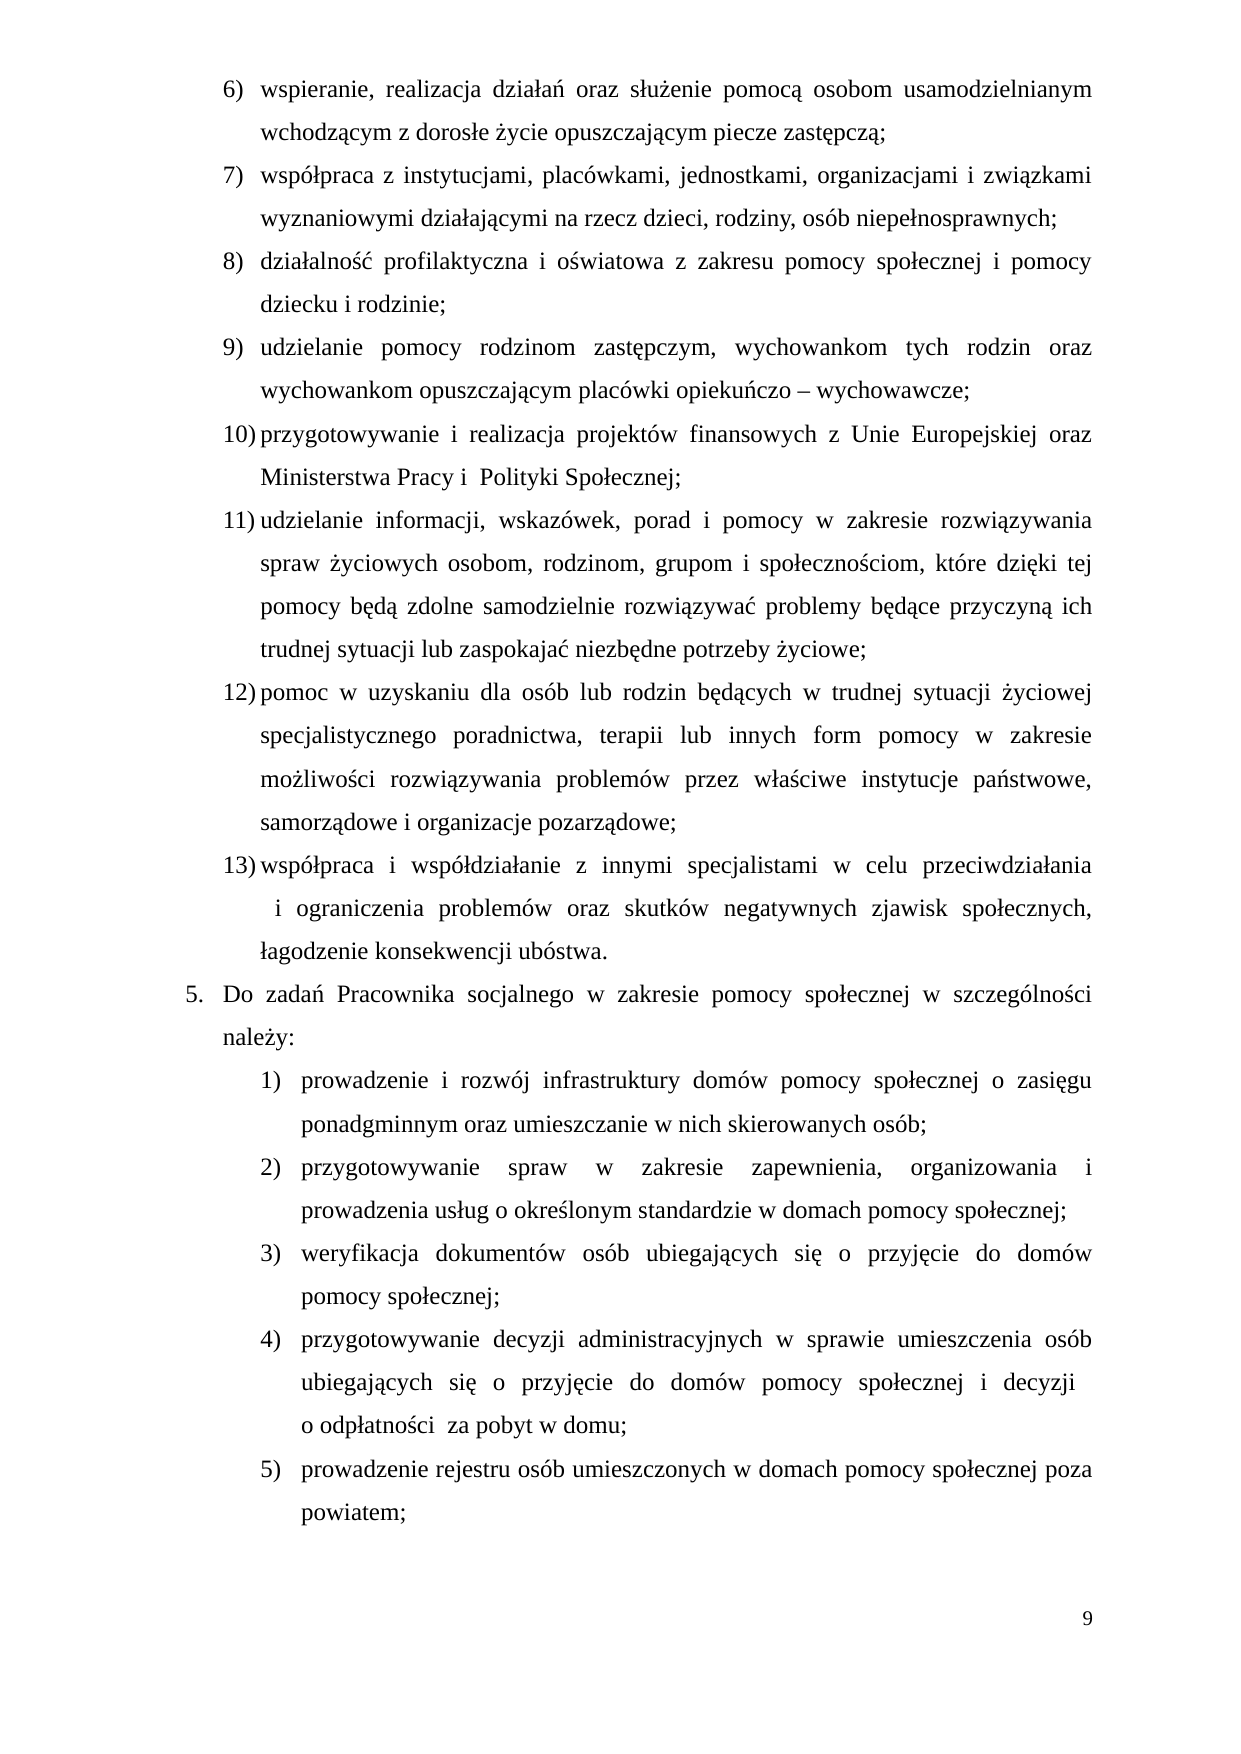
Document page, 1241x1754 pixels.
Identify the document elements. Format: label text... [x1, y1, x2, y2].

list pomoc w uzyskaniu dla osób lub rodzin będących w trudnej sytuacji życiowej specjalistycznego poradnictwa, terapii lub innych form pomocy w zakresie możliwości rozwiązywania problemów przez właściwe instytucje państwowe, samorządowe i organizacje pozarządowe; [223, 677, 1093, 836]
list Do zadań Pracownika socjalnego w zakresie pomocy społecznej w szczególności należy: [185, 979, 1093, 1051]
list prowadzenie i rozwój infrastruktury domów pomocy społecznej o zasięgu ponadgminnym oraz umieszczanie w nich skierowanych osób; [260, 1066, 1093, 1137]
list współpraca z instytucjami, placówkami, jednostkami, organizacjami i związkami wyznaniowymi działającymi na rzecz dzieci, rodziny, osób niepełnosprawnych; [223, 160, 1093, 232]
list prowadzenie rejestru osób umieszczonych w domach pomocy społecznej poza powiatem; [260, 1454, 1093, 1526]
list weryfikacja dokumentów osób ubiegających się o przyjęcie do domów pomocy społecznej; [260, 1238, 1093, 1310]
list przygotowywanie decyzji administracyjnych w sprawie umieszczenia osób ubiegających się o przyjęcie do domów pomocy społecznej i decyzji o odpłatności za pobyt w domu; [260, 1324, 1093, 1439]
list działalność profilaktyczna i oświatowa z zakresu pomocy społecznej i pomocy dziecku i rodzinie; [223, 246, 1093, 318]
list przygotowywanie i realizacja projektów finansowych z Unie Europejskiej oraz Ministerstwa Pracy i Polityki Społecznej; [223, 419, 1093, 491]
list wspieranie, realizacja działań oraz służenie pomocą osobom usamodzielnianym wchodzącym z dorosłe życie opuszczającym piecze zastępczą; [223, 74, 1093, 146]
list udzielanie informacji, wskazówek, porad i pomocy w zakresie rozwiązywania spraw życiowych osobom, rodzinom, grupom i społecznościom, które dzięki tej pomocy będą zdolne samodzielnie rozwiązywać problemy będące przyczyną ich trudnej sytuacji lub zaspokajać niezbędne potrzeby życiowe; [223, 505, 1093, 663]
list współpraca i współdziałanie z innymi specjalistami w celu przeciwdziałania i ograniczenia problemów oraz skutków negatywnych zjawisk społecznych, łagodzenie konsekwencji ubóstwa. [223, 850, 1093, 965]
list udzielanie pomocy rodzinom zastępczym, wychowankom tych rodzin oraz wychowankom opuszczającym placówki opiekuńczo – wychowawcze; [223, 332, 1093, 404]
list przygotowywanie spraw w zakresie zapewnienia, organizowania i prowadzenia usług o określonym standardzie w domach pomocy społecznej; [260, 1152, 1093, 1224]
